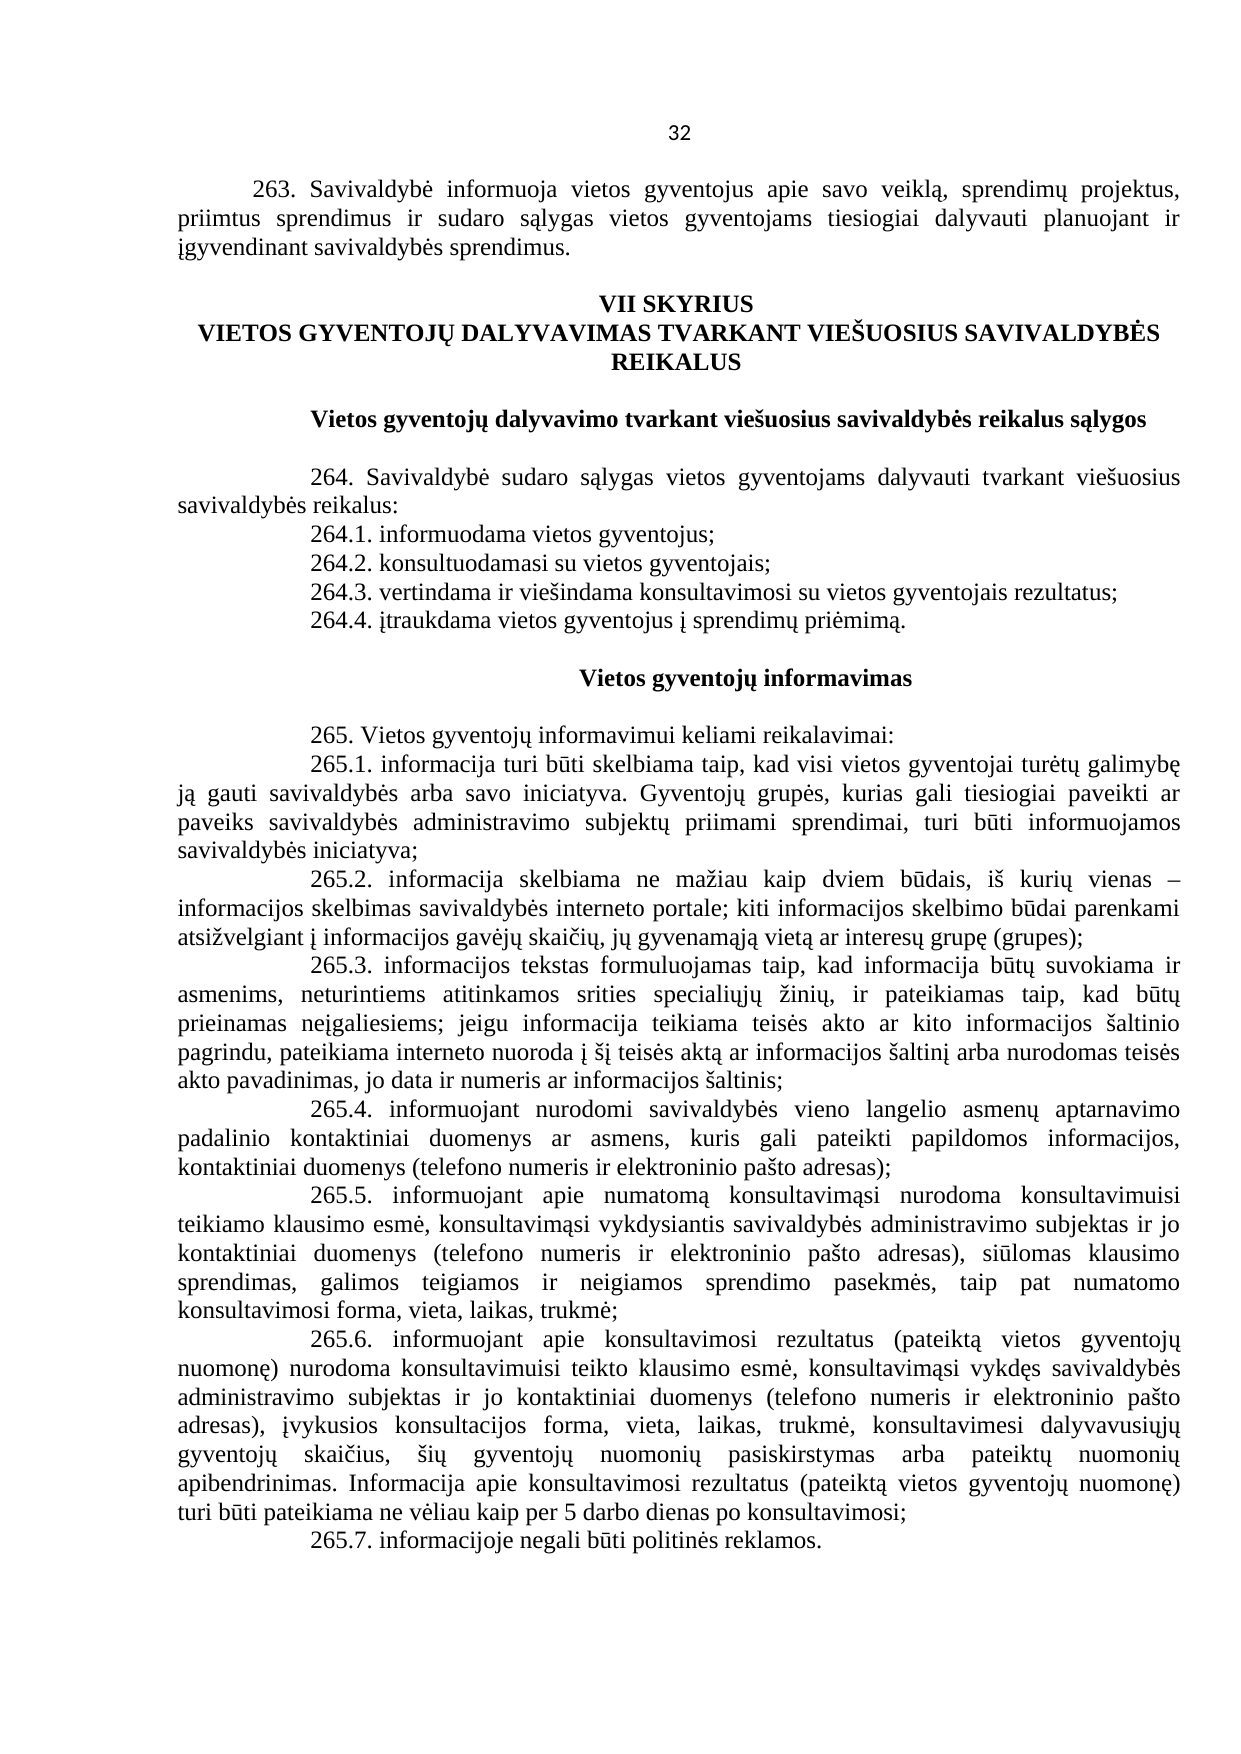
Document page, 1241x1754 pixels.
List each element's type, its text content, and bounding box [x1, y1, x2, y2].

text 264.2. konsultuodamasi su vietos gyventojais; [177, 548, 1181, 577]
text 264.3. vertindama ir viešindama konsultavimosi su vietos gyventojais rezultatus; [177, 577, 1181, 605]
text 265.4. informuojant nurodomi savivaldybės vieno langelio asmenų aptarnavimo padalinio kontaktiniai duomenys ar asmens, kuris gali pateikti papildomos informacijos, kontaktiniai duomenys (telefono numeris ir elektroninio pašto adresas); [177, 1094, 1181, 1180]
text 265.6. informuojant apie konsultavimosi rezultatus (pateiktą vietos gyventojų nuomonę) nurodoma konsultavimuisi teikto klausimo esmė, konsultavimąsi vykdęs savivaldybės administravimo subjektas ir jo kontaktiniai duomenys (telefono numeris ir elektroninio pašto adresas), įvykusios konsultacijos forma, vieta, laikas, trukmė, konsultavimesi dalyvavusiųjų gyventojų skaičius, šių gyventojų nuomonių pasiskirstymas arba pateiktų nuomonių apibendrinimas. Informacija apie konsultavimosi rezultatus (pateiktą vietos gyventojų nuomonę) turi būti pateikiama ne vėliau kaip per 5 darbo dienas po konsultavimosi; [177, 1324, 1181, 1525]
text 263. Savivaldybė informuoja vietos gyventojus apie savo veiklą, sprendimų projektus, priimtus sprendimus ir sudaro sąlygas vietos gyventojams tiesiogiai dalyvauti planuojant ir įgyvendinant savivaldybės sprendimus. [177, 174, 1181, 260]
text 265.7. informacijoje negali būti politinės reklamos. [177, 1525, 1181, 1554]
text 265.2. informacija skelbiama ne mažiau kaip dviem būdais, iš kurių vienas – informacijos skelbimas savivaldybės interneto portale; kiti informacijos skelbimo būdai parenkami atsižvelgiant į informacijos gavėjų skaičių, jų gyvenamąją vietą ar interesų grupę (grupes); [177, 864, 1181, 950]
text VII SKYRIUS [177, 289, 1181, 318]
text 265.1. informacija turi būti skelbiama taip, kad visi vietos gyventojai turėtų galimybę ją gauti savivaldybės arba savo iniciatyva. Gyventojų grupės, kurias gali tiesiogiai paveikti ar paveiks savivaldybės administravimo subjektų priimami sprendimai, turi būti informuojamos savivaldybės iniciatyva; [177, 749, 1181, 864]
text Vietos gyventojų dalyvavimo tvarkant viešuosius savivaldybės reikalus sąlygos [177, 404, 1181, 433]
text 264.4. įtraukdama vietos gyventojus į sprendimų priėmimą. [177, 605, 1181, 634]
text 265. Vietos gyventojų informavimui keliami reikalavimai: [177, 720, 1181, 749]
text 264. Savivaldybė sudaro sąlygas vietos gyventojams dalyvauti tvarkant viešuosius savivaldybės reikalus: [177, 462, 1181, 519]
text 265.3. informacijos tekstas formuluojamas taip, kad informacija būtų suvokiama ir asmenims, neturintiems atitinkamos srities specialiųjų žinių, ir pateikiamas taip, kad būtų prieinamas neįgaliesiems; jeigu informacija teikiama teisės akto ar kito informacijos šaltinio pagrindu, pateikiama interneto nuoroda į šį teisės aktą ar informacijos šaltinį arba nurodomas teisės akto pavadinimas, jo data ir numeris ar informacijos šaltinis; [177, 950, 1181, 1094]
text 264.1. informuodama vietos gyventojus; [177, 519, 1181, 548]
text VIETOS GYVENTOJŲ DALYVAVIMAS TVARKANT VIEŠUOSIUS SAVIVALDYBĖS REIKALUS [177, 318, 1181, 375]
text Vietos gyventojų informavimas [177, 663, 1181, 692]
text 265.5. informuojant apie numatomą konsultavimąsi nurodoma konsultavimuisi teikiamo klausimo esmė, konsultavimąsi vykdysiantis savivaldybės administravimo subjektas ir jo kontaktiniai duomenys (telefono numeris ir elektroninio pašto adresas), siūlomas klausimo sprendimas, galimos teigiamos ir neigiamos sprendimo pasekmės, taip pat numatomo konsultavimosi forma, vieta, laikas, trukmė; [177, 1180, 1181, 1324]
